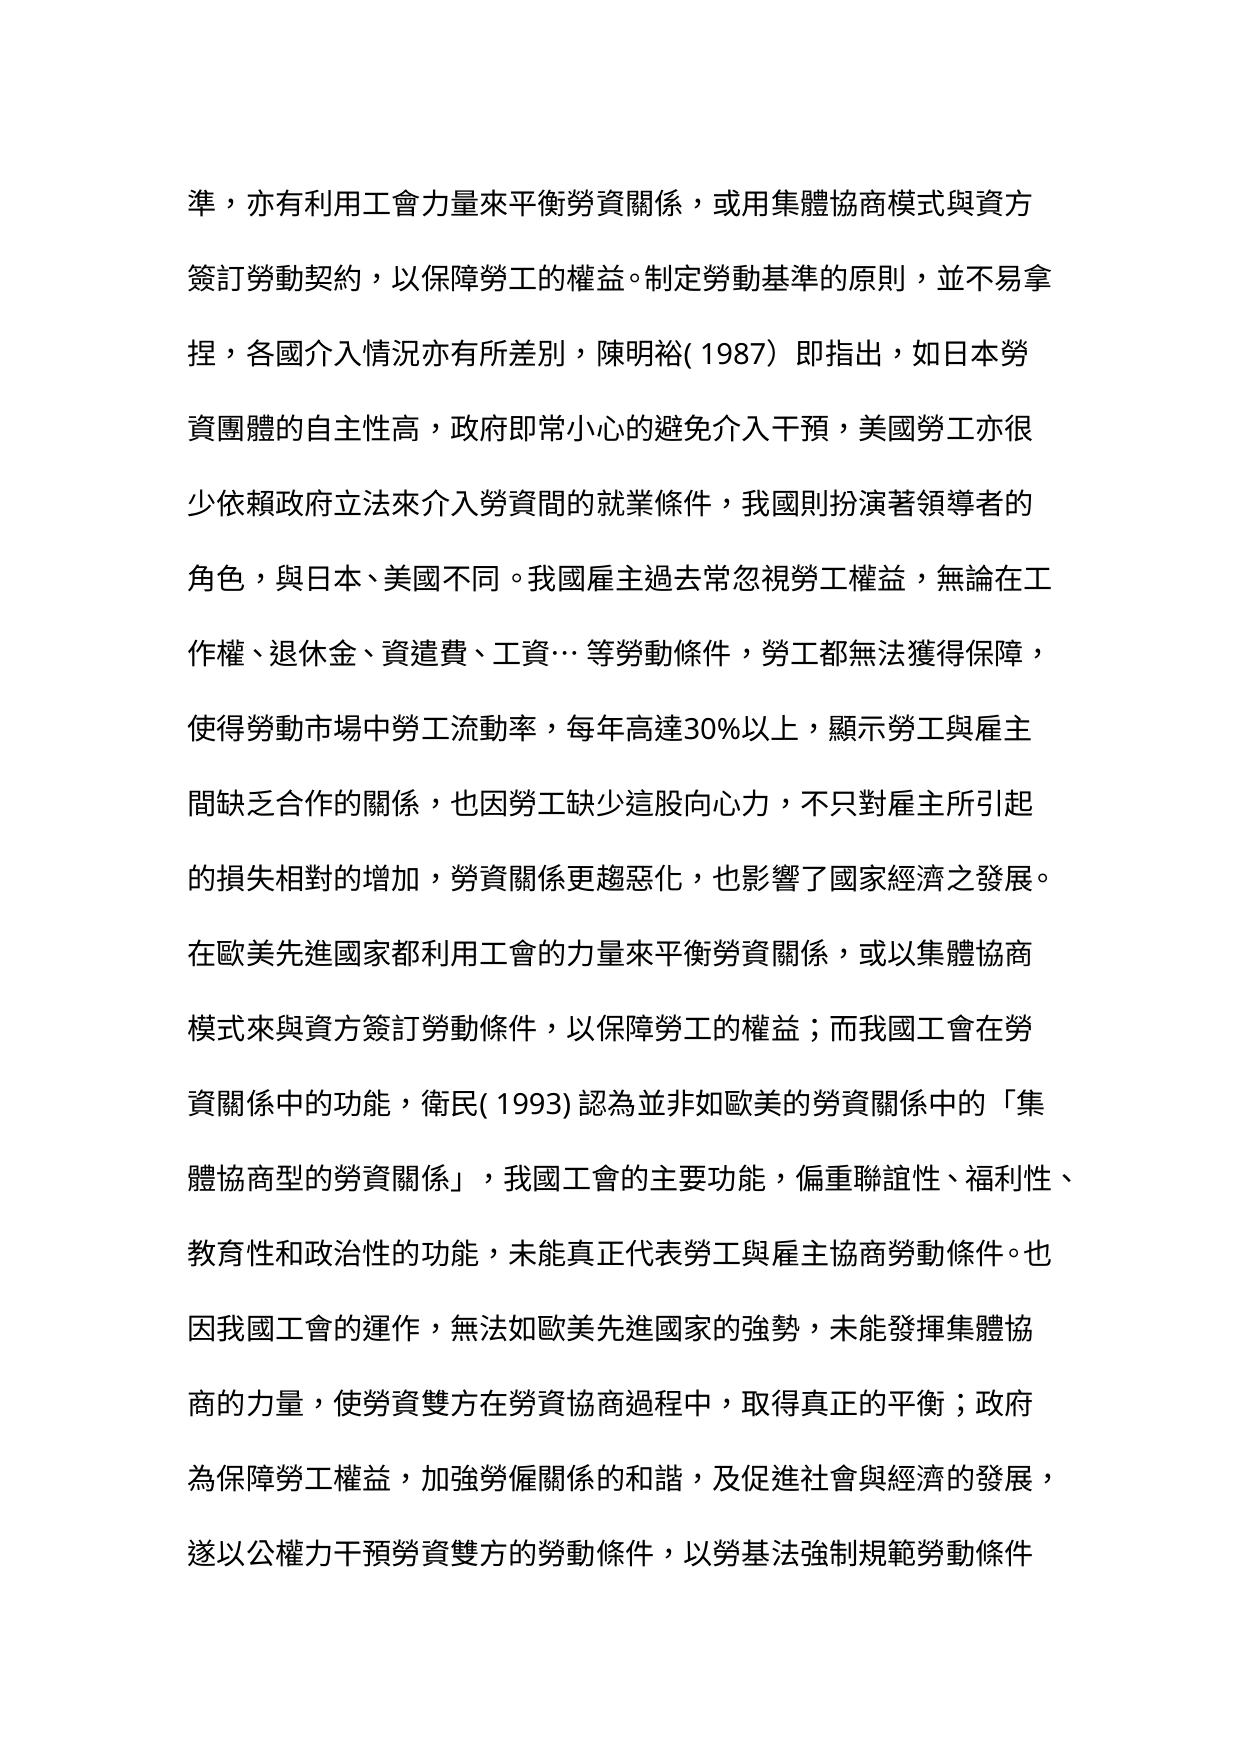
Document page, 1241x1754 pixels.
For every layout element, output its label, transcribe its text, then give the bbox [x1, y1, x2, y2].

text 各國解決之道皆有不同，有以政府制定勞動法規強制規範勞動基準，亦有利用工會力量來平衡勞資關係，或用集體協商模式與資方簽訂勞動契約，以保障勞工的權益。制定勞動基準的原則，並不易拿捏，各國介入情況亦有所差別，陳明裕( 1987）即指出，如日本勞資團體的自主性高，政府即常小心的避免介入干預，美國勞工亦很少依賴政府立法來介入勞資間的就業條件，我國則扮演著領導者的角色，與日本、美國不同 。我國雇主過去常忽視勞工權益，無論在工作權、退休金、資遣費、工資⋯ 等勞動條件，勞工都無法獲得保障，使得勞動市場中勞工流動率，每年高達30%以上，顯示勞工與雇主間缺乏合作的關係，也因勞工缺少這股向心力，不只對雇主所引起的損失相對的增加，勞資關係更趨惡化，也影響了國家經濟之發展。在歐美先進國家都利用工會的力量來平衡勞資關係，或以集體協商模式來與資方簽訂勞動條件，以保障勞工的權益；而我國工會在勞資關係中的功能，衛民( 1993) 認為並非如歐美的勞資關係中的「集體協商型的勞資關係」，我國工會的主要功能，偏重聯誼性、福利性、教育性和政治性的功能，未能真正代表勞工與雇主協商勞動條件。也因我國工會的運作，無法如歐美先進國家的強勢，未能發揮集體協商的力量，使勞資雙方在勞資協商過程中，取得真正的平衡；政府為保障勞工權益，加強勞僱關係的和諧，及促進社會與經濟的發展，遂以公權力干預勞資雙方的勞動條件，以勞基法強制規範勞動條件的最低標準，惟 [187, 164, 1053, 1589]
